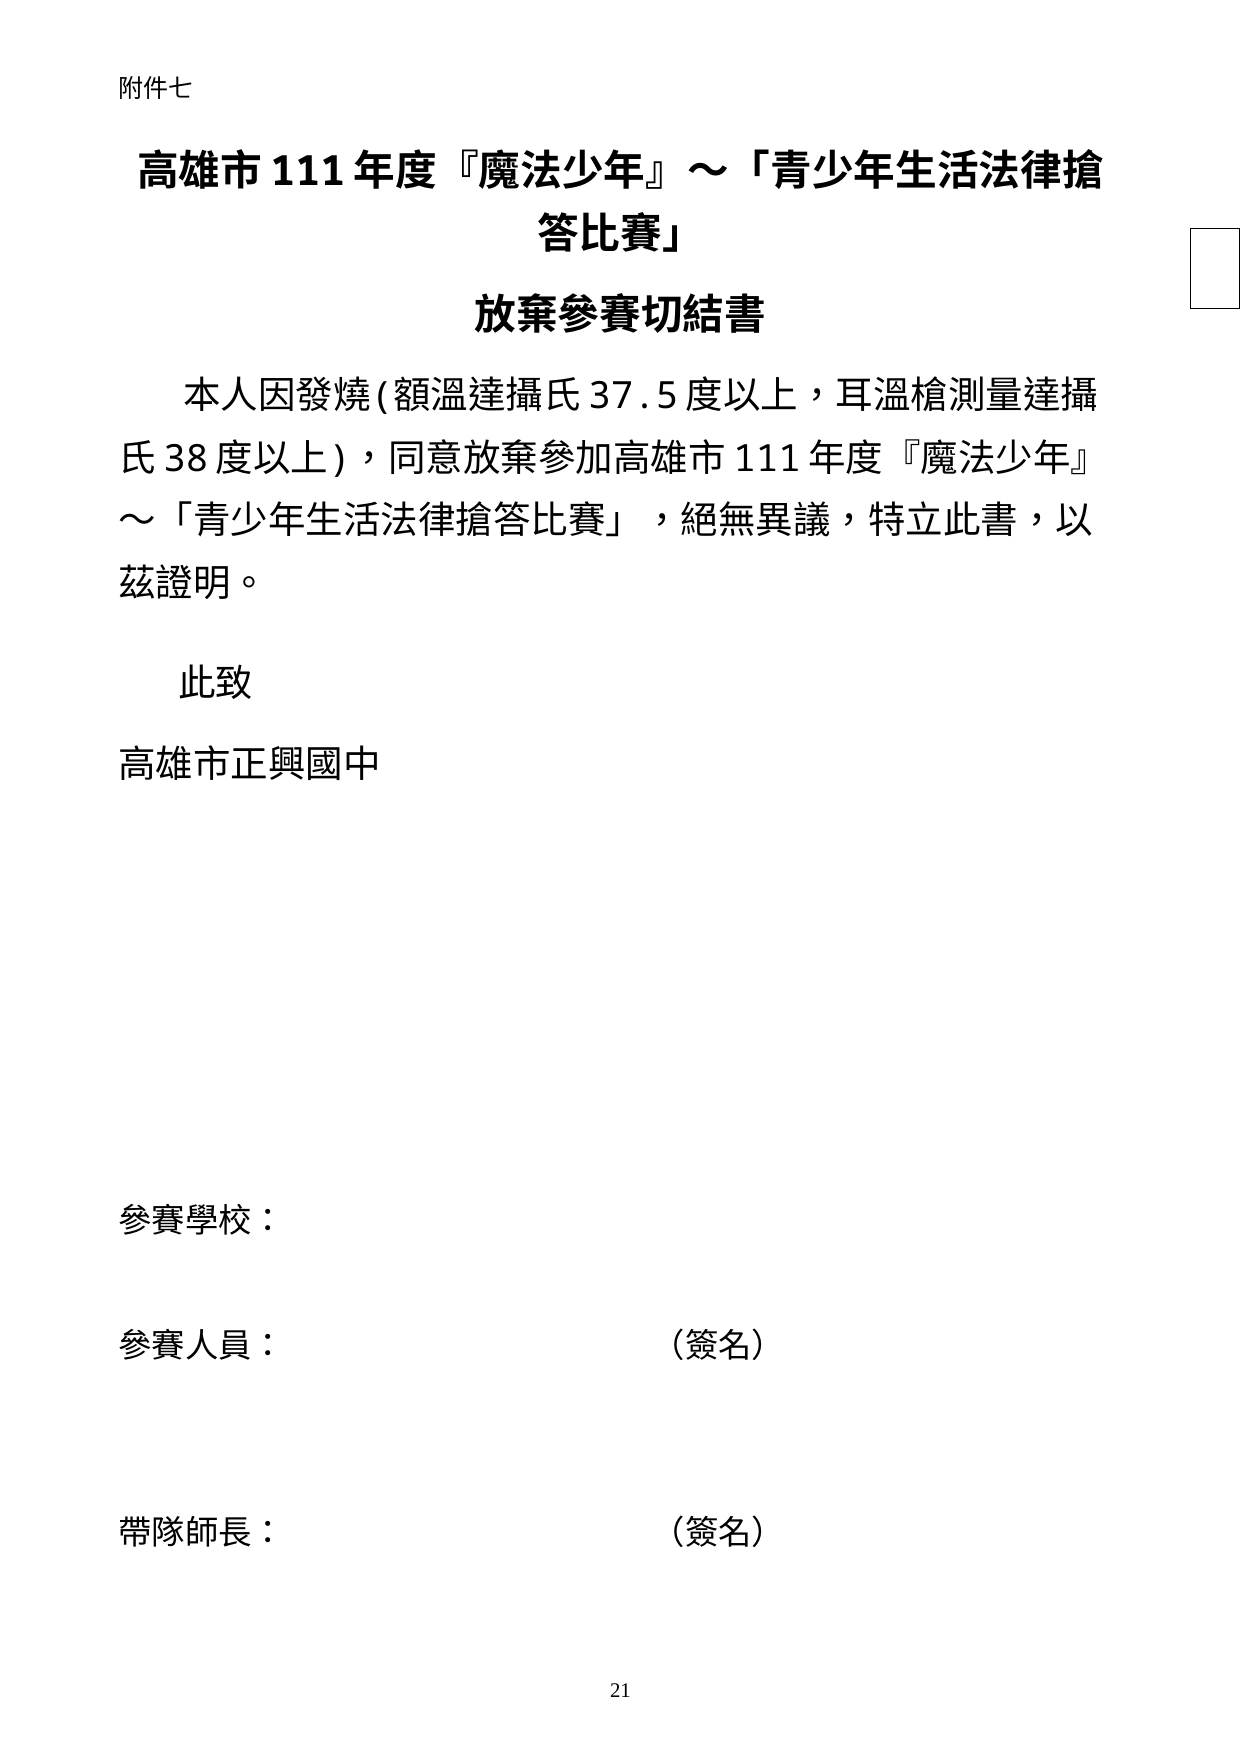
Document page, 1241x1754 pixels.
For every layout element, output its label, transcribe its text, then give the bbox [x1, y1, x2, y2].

text 此致 [118, 638, 1122, 701]
text 高雄市正興國中 [118, 719, 1122, 782]
text 參賽學校： [118, 1176, 1122, 1238]
text 附件七 [118, 44, 1122, 107]
text [1191, 229, 1239, 308]
text 參賽人員： （簽名） [118, 1301, 1122, 1363]
text 帶隊師長： （簽名） [118, 1488, 1122, 1551]
text 本人因發燒(額溫達攝氏37.5度以上，耳溫槍測量達攝氏38度以上)，同意放棄參加高雄市111年度『魔法少年』～「青少年生活法律搶答比賽」，絕無異議，特立此書，以茲證明。 [118, 351, 1122, 601]
text 放棄參賽切結書 [118, 269, 1122, 332]
text 高雄市111年度『魔法少年』～「青少年生活法律搶答比賽」 [118, 126, 1122, 251]
